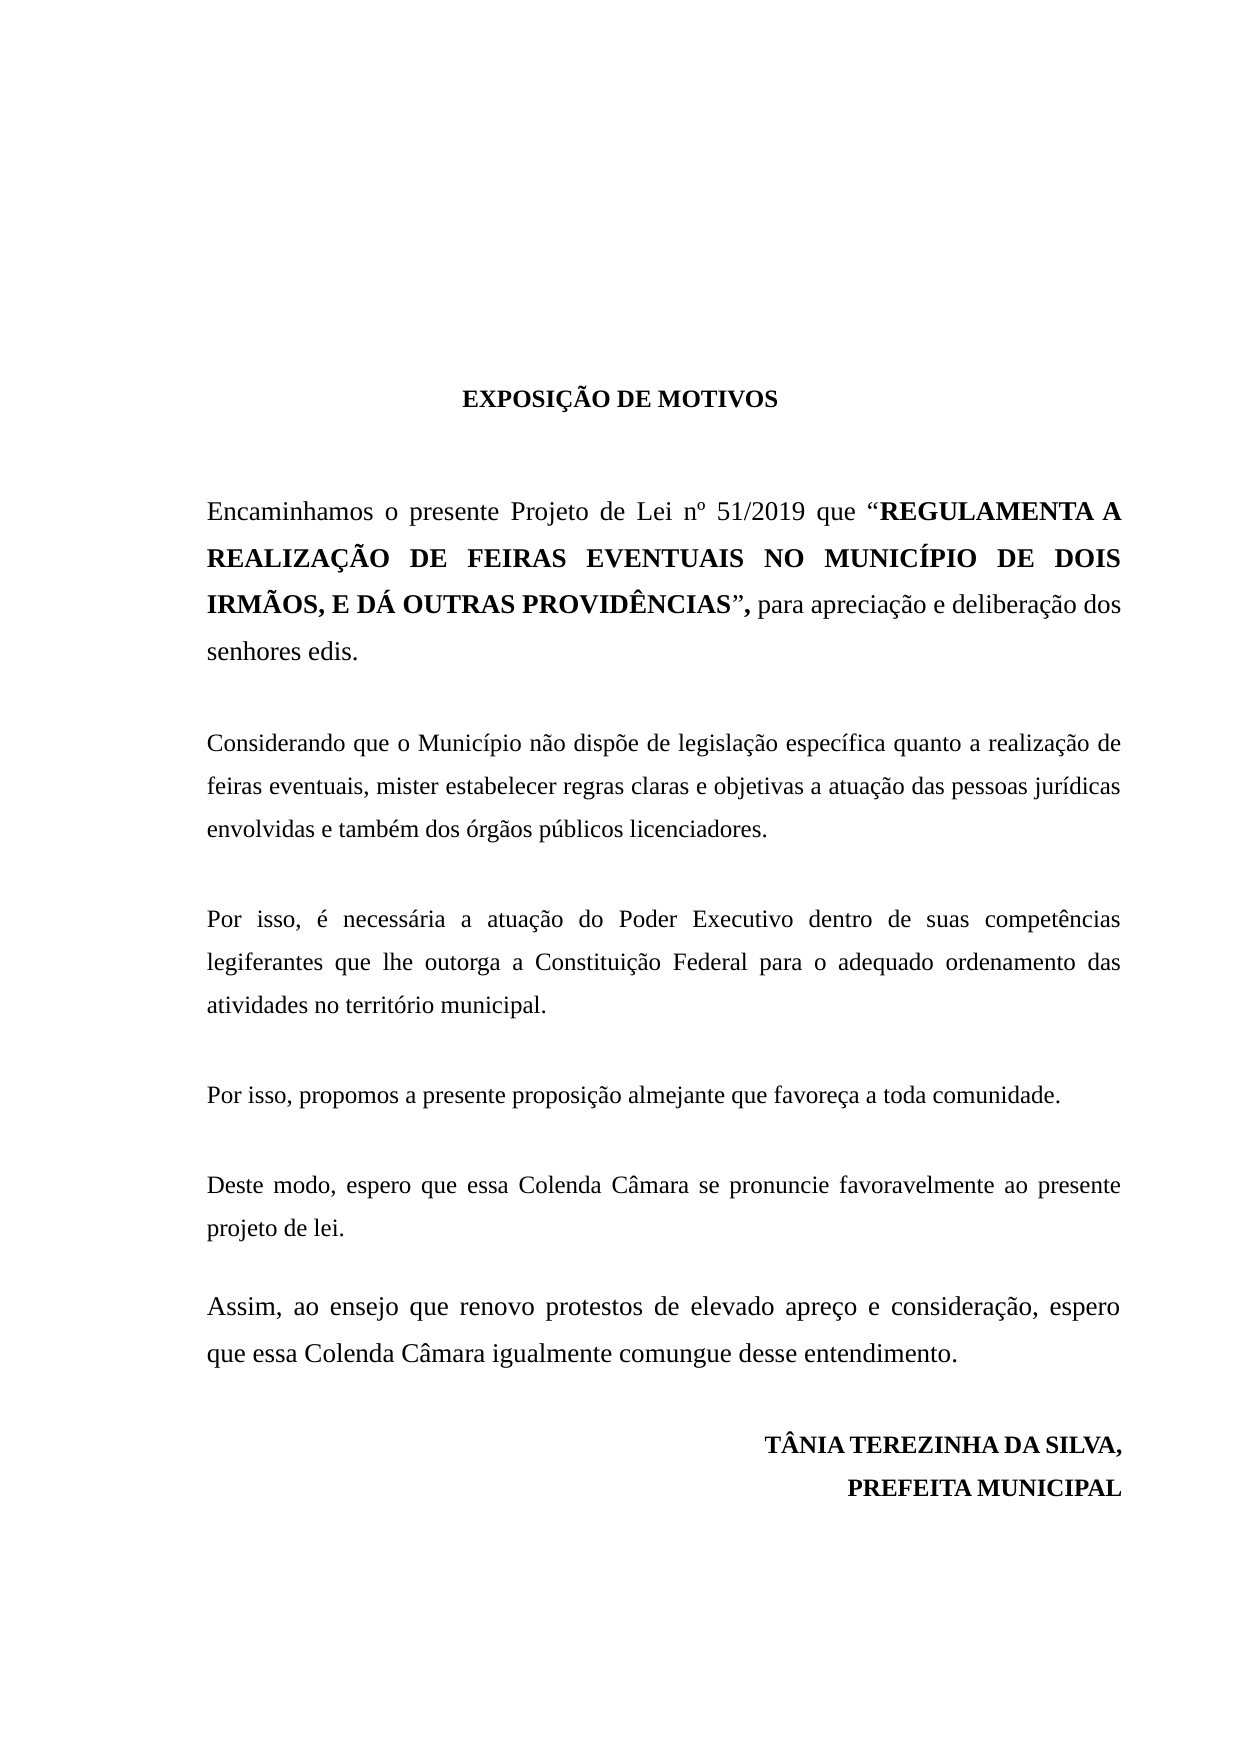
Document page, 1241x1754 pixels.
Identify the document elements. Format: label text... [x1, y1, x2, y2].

text Encaminhamos o presente Projeto de Lei nº 51/2019 que “REGULAMENTA A REALIZAÇÃO DE FEIRAS EVENTUAIS NO MUNICÍPIO DE DOIS IRMÃOS, E DÁ OUTRAS PROVIDÊNCIAS”, para apreciação e deliberação dos senhores edis. [207, 495, 1122, 666]
text Deste modo, espero que essa Colenda Câmara se pronuncie favoravelmente ao presente projeto de lei. [207, 1170, 1122, 1242]
text TÂNIA TEREZINHA DA SILVA, [118, 1430, 1122, 1459]
text Considerando que o Município não dispõe de legislação específica quanto a realização de feiras eventuais, mister estabelecer regras claras e objetivas a atuação das pessoas jurídicas envolvidas e também dos órgãos públicos licenciadores. [207, 728, 1122, 843]
text PREFEITA MUNICIPAL [118, 1473, 1122, 1502]
text Por isso, propomos a presente proposição almejante que favoreça a toda comunidade. [207, 1080, 1122, 1109]
text Assim, ao ensejo que renovo protestos de elevado apreço e consideração, espero que essa Colenda Câmara igualmente comungue desse entendimento. [207, 1290, 1122, 1368]
text EXPOSIÇÃO DE MOTIVOS [118, 384, 1122, 413]
text Por isso, é necessária a atuação do Poder Executivo dentro de suas competências legiferantes que lhe outorga a Constituição Federal para o adequado ordenamento das atividades no território municipal. [207, 904, 1122, 1019]
